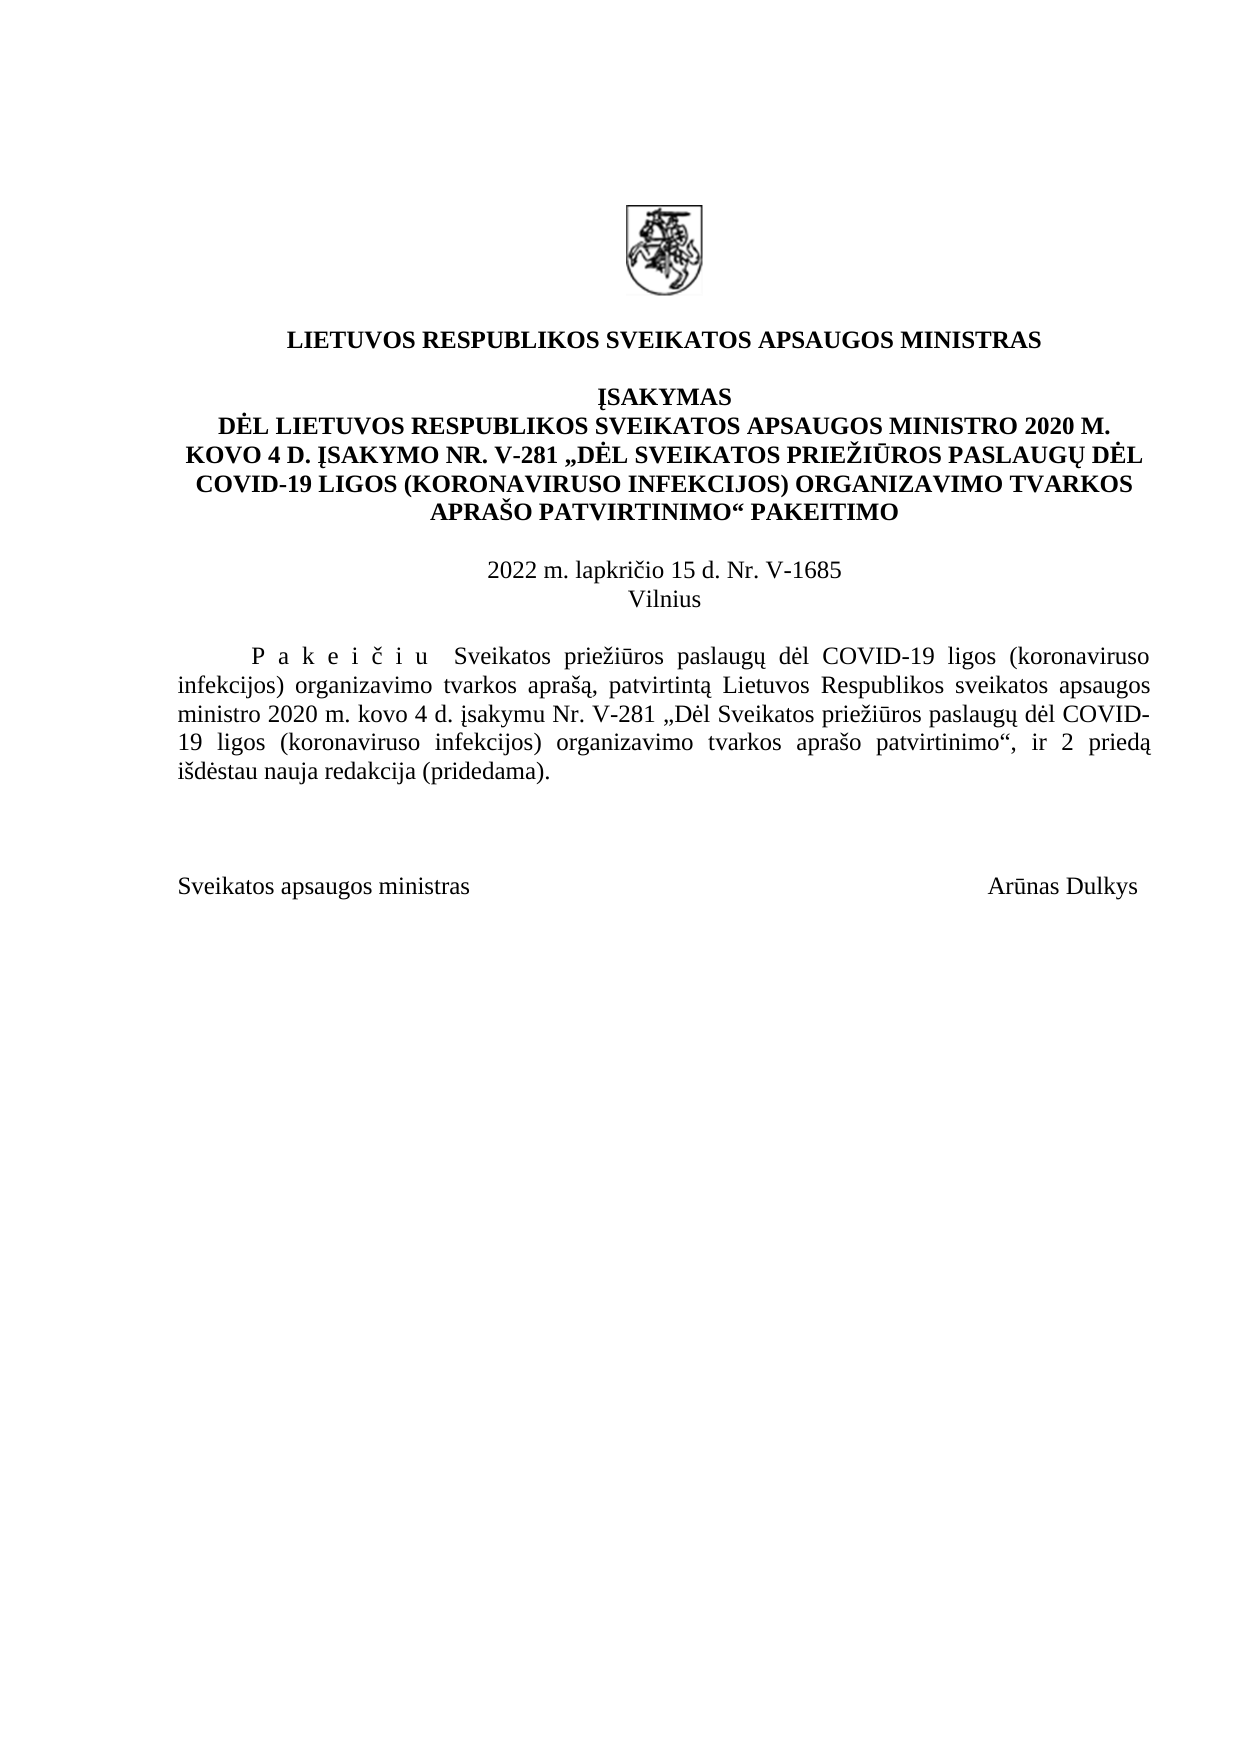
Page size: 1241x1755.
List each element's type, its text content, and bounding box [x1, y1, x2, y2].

text Sveikatos apsaugos ministras Arūnas Dulkys [177, 871, 1152, 900]
text P a k e i č i u Sveikatos priežiūros paslaugų dėl COVID-19 ligos (koronaviruso infekcijos) organizavimo tvarkos aprašą, patvirtintą Lietuvos Respublikos sveikatos apsaugos ministro 2020 m. kovo 4 d. įsakymu Nr. V-281 „Dėl Sveikatos priežiūros paslaugų dėl COVID-19 ligos (koronaviruso infekcijos) organizavimo tvarkos aprašo patvirtinimo“, ir 2 priedą išdėstau nauja redakcija (pridedama). [177, 641, 1152, 785]
text Vilnius [177, 584, 1152, 612]
text LIETUVOS RESPUBLIKOS SVEIKATOS APSAUGOS MINISTRAS [177, 325, 1152, 354]
text ĮSAKYMAS [177, 382, 1152, 411]
text 2022 m. lapkričio 15 d. Nr. V-1685 [177, 555, 1152, 584]
text DĖL LIETUVOS RESPUBLIKOS SVEIKATOS APSAUGOS MINISTRO 2020 M. KOVO 4 D. ĮSAKYMO NR. V-281 „DĖL SVEIKATOS PRIEŽIŪROS PASLAUGŲ DĖL COVID-19 LIGOS (KORONAVIRUSO INFEKCIJOS) ORGANIZAVIMO TVARKOS APRAŠO PATVIRTINIMO“ PAKEITIMO [177, 411, 1152, 526]
